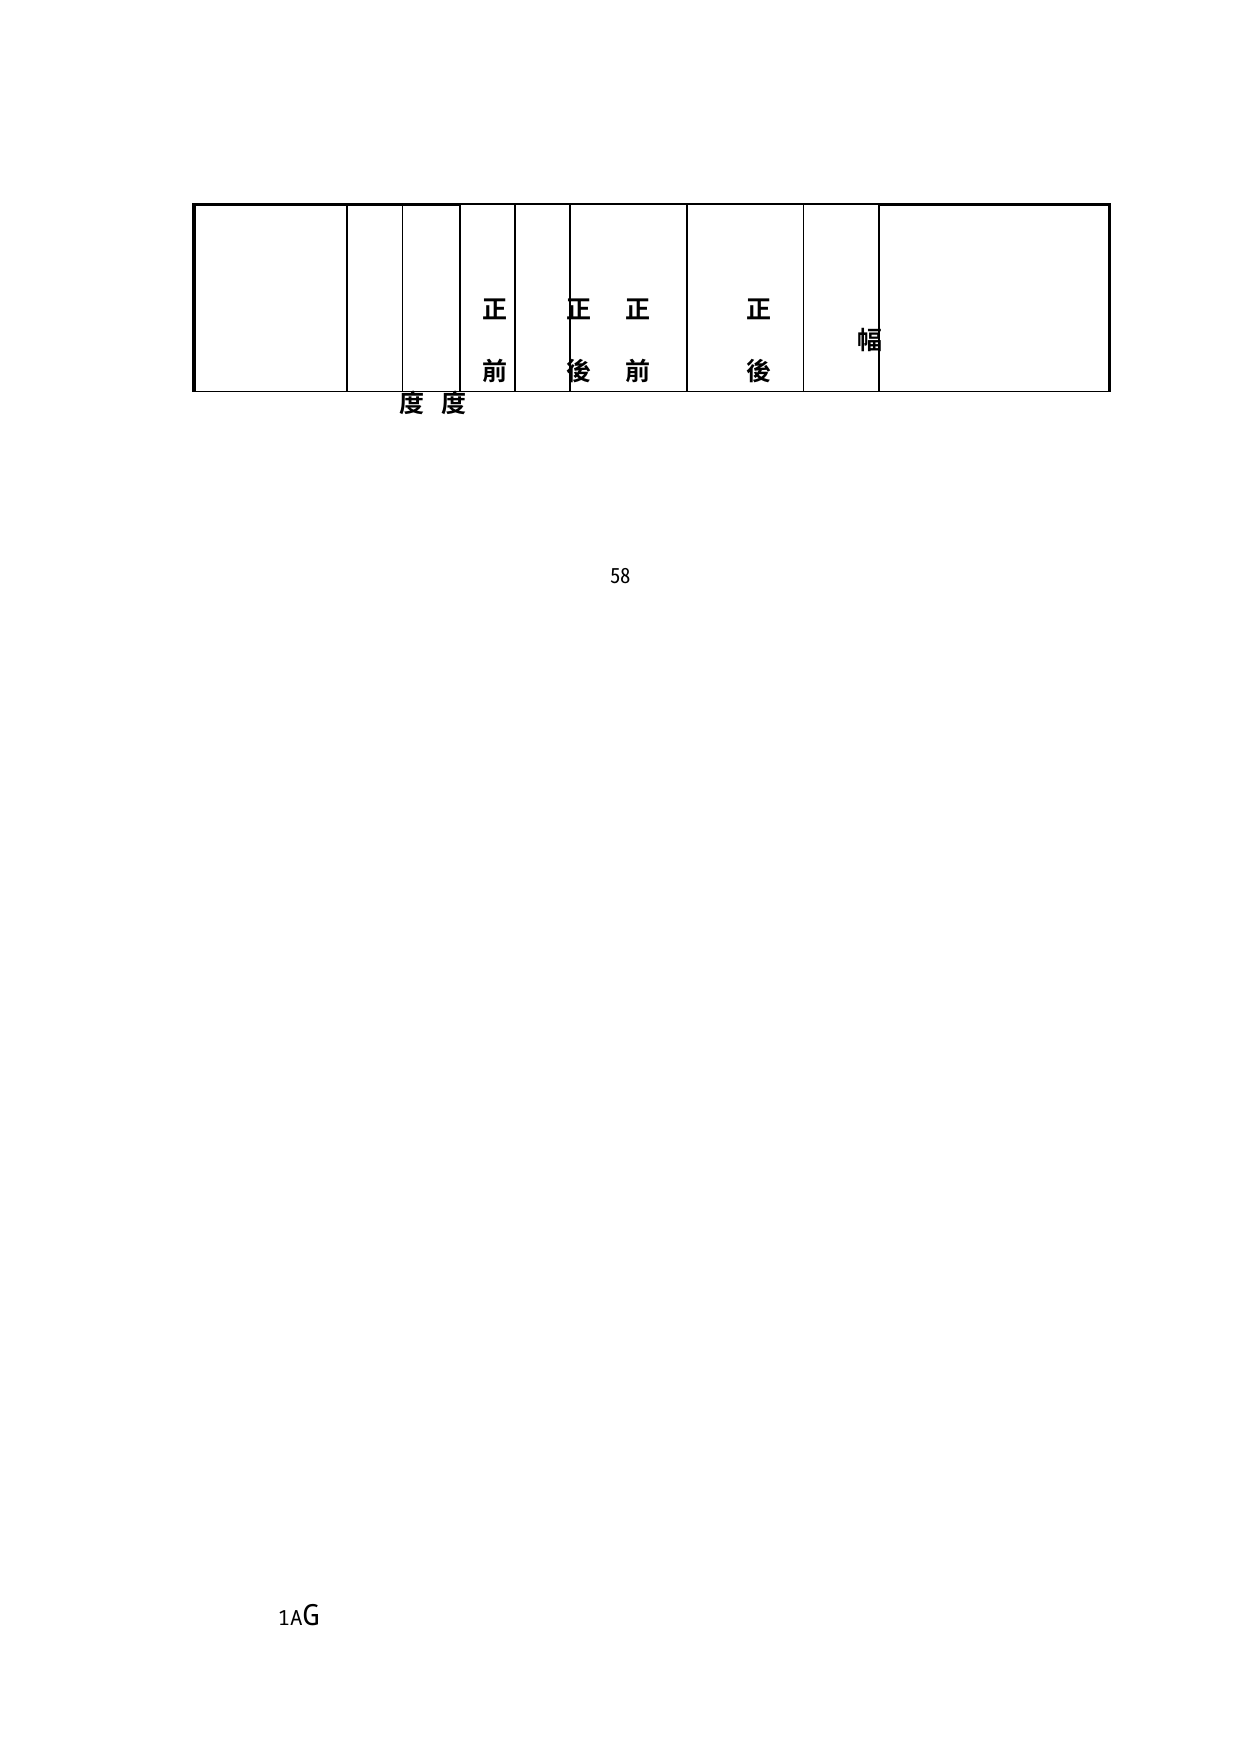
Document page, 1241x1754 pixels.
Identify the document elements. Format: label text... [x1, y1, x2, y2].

table_header 修正年度 [403, 206, 459, 391]
table_cell 修正後 [516, 205, 569, 391]
table_cell 修正前 [461, 205, 514, 391]
table_header [880, 206, 1108, 391]
table_cell 修正前 [571, 205, 686, 391]
table_cell 正後 [688, 205, 803, 391]
table_header [196, 206, 346, 391]
table_header 核定年度 [348, 206, 402, 391]
table_cell 修正前 [571, 301, 578, 316]
table_cell 增幅 [804, 205, 878, 391]
